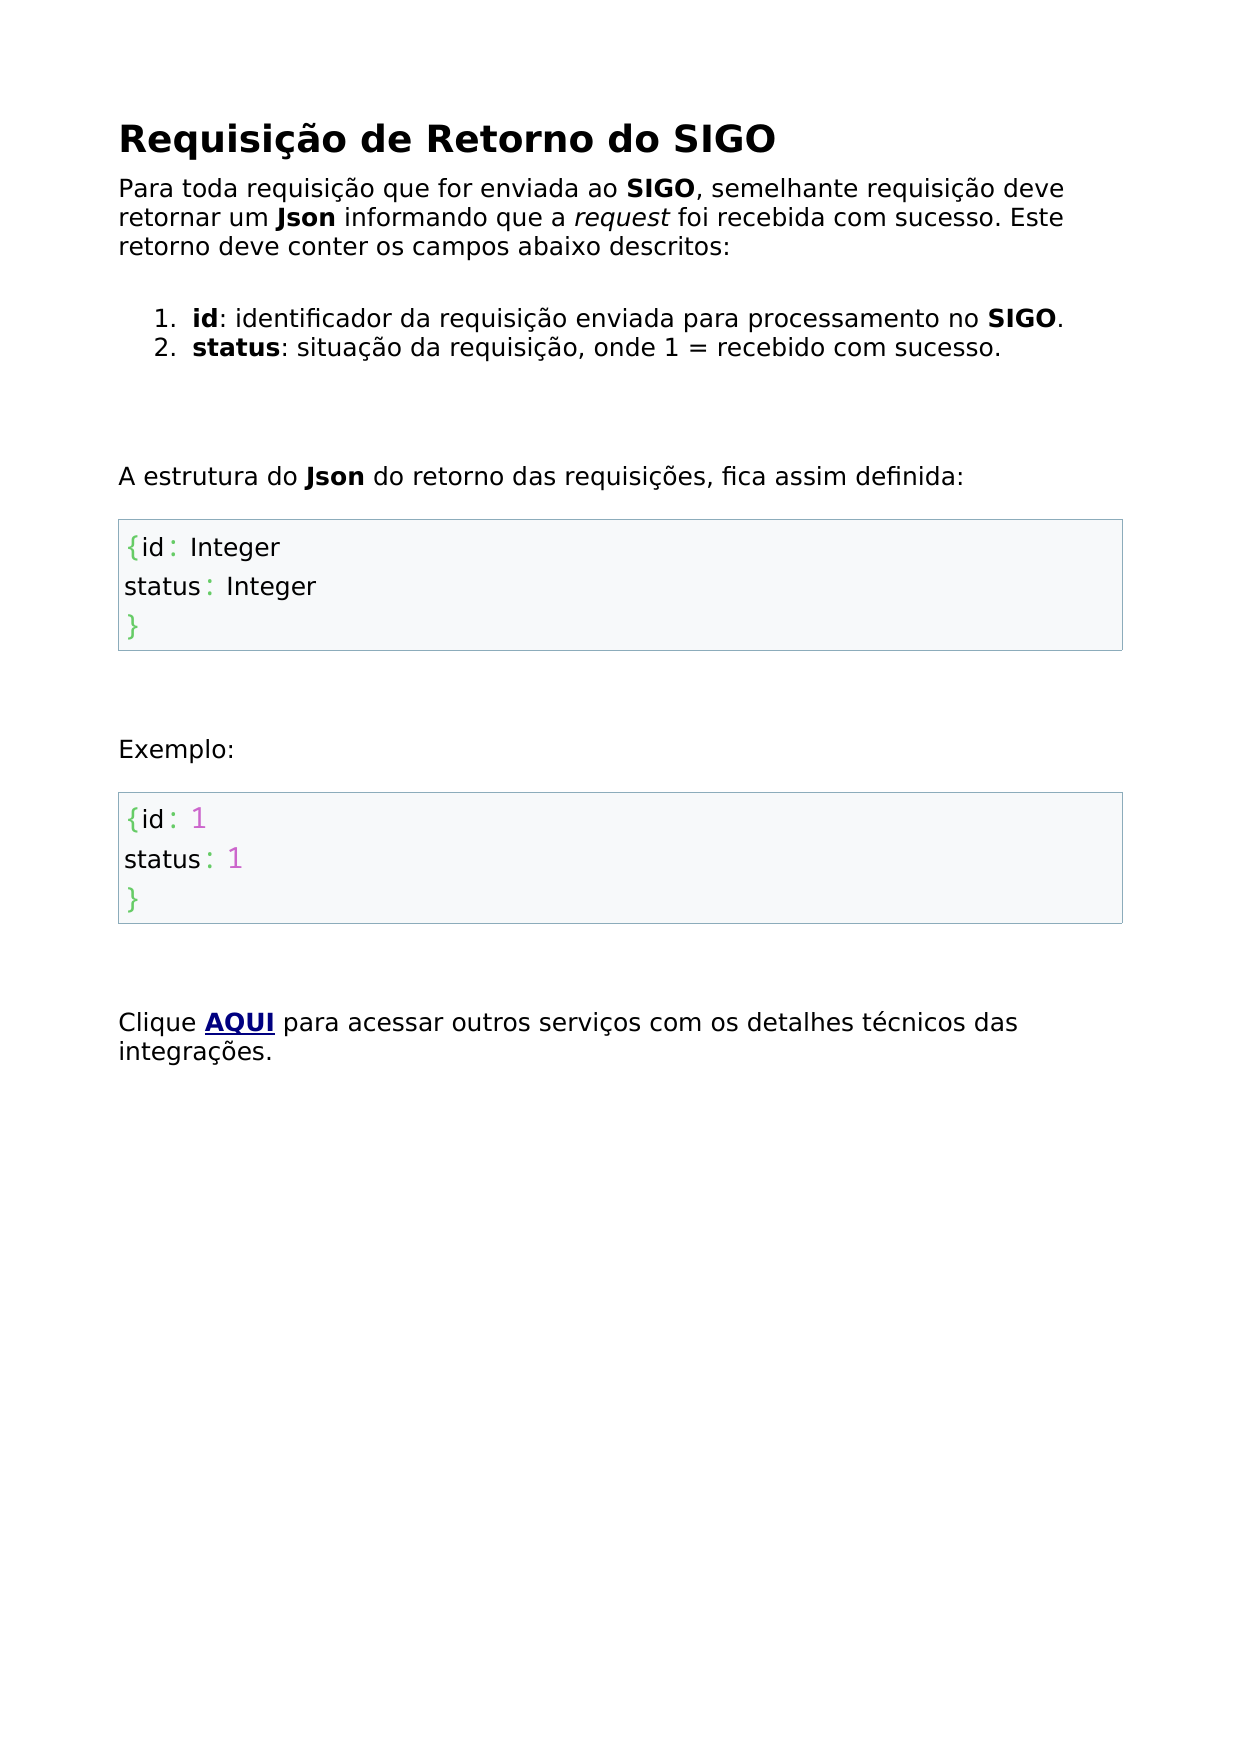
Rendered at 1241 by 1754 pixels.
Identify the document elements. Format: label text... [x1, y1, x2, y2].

subtitle Requisição de Retorno do SIGO [118, 118, 1122, 162]
list status: situação da requisição, onde 1 = recebido com sucesso. [177, 333, 1122, 362]
text A estrutura do Json do retorno das requisições, fica assim definida: [118, 462, 1122, 492]
list id: identificador da requisição enviada para processamento no SIGO. [177, 304, 1122, 333]
text Para toda requisição que for enviada ao SIGO, semelhante requisição deve retornar um Json informando que a request foi recebida com sucesso. Este retorno deve conter os campos abaixo descritos: [118, 174, 1122, 262]
text Clique AQUI para acessar outros serviços com os detalhes técnicos das integrações. [118, 1008, 1122, 1067]
table_header {id: 1 status: 1 } [119, 793, 1122, 923]
text Exemplo: [118, 735, 1122, 764]
table_header {id: Integer status: Integer } [119, 520, 1122, 650]
